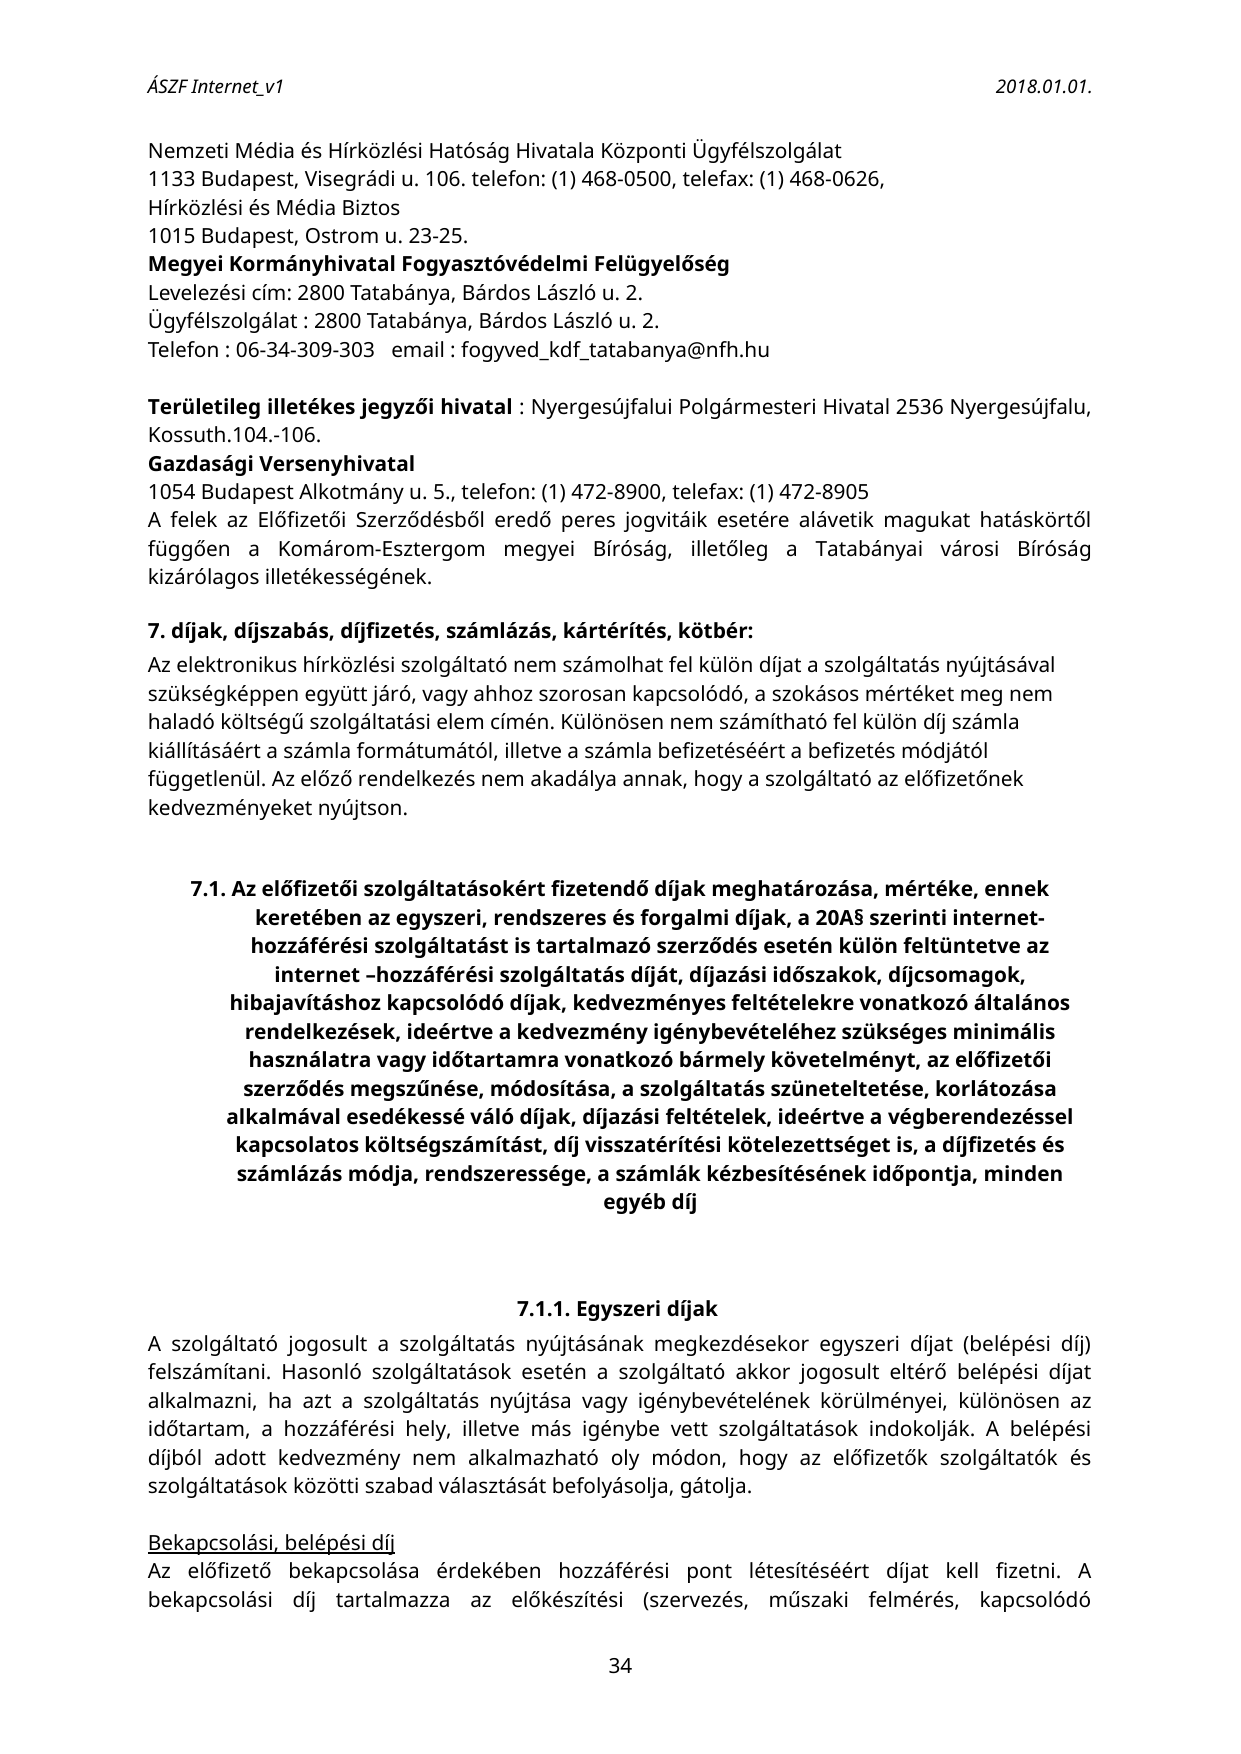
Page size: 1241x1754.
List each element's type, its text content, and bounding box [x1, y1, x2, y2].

text Levelezési cím: 2800 Tatabánya, Bárdos László u. 2. [148, 278, 1092, 306]
text 1133 Budapest, Visegrádi u. 106. telefon: (1) 468-0500, telefax: (1) 468-0626, [148, 164, 1092, 193]
subtitle 7. díjak, díjszabás, díjfizetés, számlázás, kártérítés, kötbér: [148, 616, 1092, 644]
text Megyei Kormányhivatal Fogyasztóvédelmi Felügyelőség [148, 249, 1092, 278]
subtitle 7.1. Az előfizetői szolgáltatásokért fizetendő díjak meghatározása, mértéke, ennek keretében az egyszeri, rendszeres és forgalmi díjak, a 20A§ szerinti internet-hozzáférési szolgáltatást is tartalmazó szerződés esetén külön feltüntetve az internet –hozzáférési szolgáltatás díját, díjazási időszakok, díjcsomagok, hibajavításhoz kapcsolódó díjak, kedvezményes feltételekre vonatkozó általános rendelkezések, ideértve a kedvezmény igénybevételéhez szükséges minimális használatra vagy időtartamra vonatkozó bármely követelményt, az előfizetői szerződés megszűnése, módosítása, a szolgáltatás szüneteltetése, korlátozása alkalmával esedékessé váló díjak, díjazási feltételek, ideértve a végberendezéssel kapcsolatos költségszámítást, díj visszatérítési kötelezettséget is, a díjfizetés és számlázás módja, rendszeressége, a számlák kézbesítésének időpontja, minden egyéb díj [148, 874, 1092, 1216]
text Az elektronikus hírközlési szolgáltató nem számolhat fel külön díjat a szolgáltatás nyújtásával szükségképpen együtt járó, vagy ahhoz szorosan kapcsolódó, a szokásos mértéket meg nem haladó költségű szolgáltatási elem címén. Különösen nem számítható fel külön díj számla kiállításáért a számla formátumától, illetve a számla befizetéséért a befizetés módjától függetlenül. Az előző rendelkezés nem akadálya annak, hogy a szolgáltató az előfizetőnek kedvezményeket nyújtson. [148, 651, 1092, 821]
text A felek az Előfizetői Szerződésből eredő peres jogvitáik esetére alávetik magukat hatáskörtől függően a Komárom-Esztergom megyei Bíróság, illetőleg a Tatabányai városi Bíróság kizárólagos illetékességének. [148, 506, 1092, 591]
subtitle 7.1.1. Egyszeri díjak [148, 1294, 1092, 1323]
text Bekapcsolási, belépési díj [148, 1528, 1092, 1556]
text Nemzeti Média és Hírközlési Hatóság Hivatala Központi Ügyfélszolgálat [148, 136, 1092, 164]
text Ügyfélszolgálat : 2800 Tatabánya, Bárdos László u. 2. [148, 306, 1092, 335]
text Telefon : 06-34-309-303 email : fogyved_kdf_tatabanya@nfh.hu [148, 335, 1092, 363]
text 1054 Budapest Alkotmány u. 5., telefon: (1) 472-8900, telefax: (1) 472-8905 [148, 477, 1092, 506]
text A szolgáltató jogosult a szolgáltatás nyújtásának megkezdésekor egyszeri díjat (belépési díj) felszámítani. Hasonló szolgáltatások esetén a szolgáltató akkor jogosult eltérő belépési díjat alkalmazni, ha azt a szolgáltatás nyújtása vagy igénybevételének körülményei, különösen az időtartam, a hozzáférési hely, illetve más igénybe vett szolgáltatások indokolják. A belépési díjból adott kedvezmény nem alkalmazható oly módon, hogy az előfizetők szolgáltatók és szolgáltatások közötti szabad választását befolyásolja, gátolja. [148, 1329, 1092, 1499]
text 1015 Budapest, Ostrom u. 23-25. [148, 221, 1092, 249]
text Az előfizető bekapcsolása érdekében hozzáférési pont létesítéséért díjat kell fizetni. A bekapcsolási díj tartalmazza az előkészítési (szervezés, műszaki felmérés, kapcsolódó [148, 1556, 1092, 1613]
text Hírközlési és Média Biztos [148, 193, 1092, 221]
text Területileg illetékes jegyzői hivatal : Nyergesújfalui Polgármesteri Hivatal 2536 Nyergesújfalu, Kossuth.104.-106. Gazdasági Versenyhivatal [148, 392, 1092, 477]
